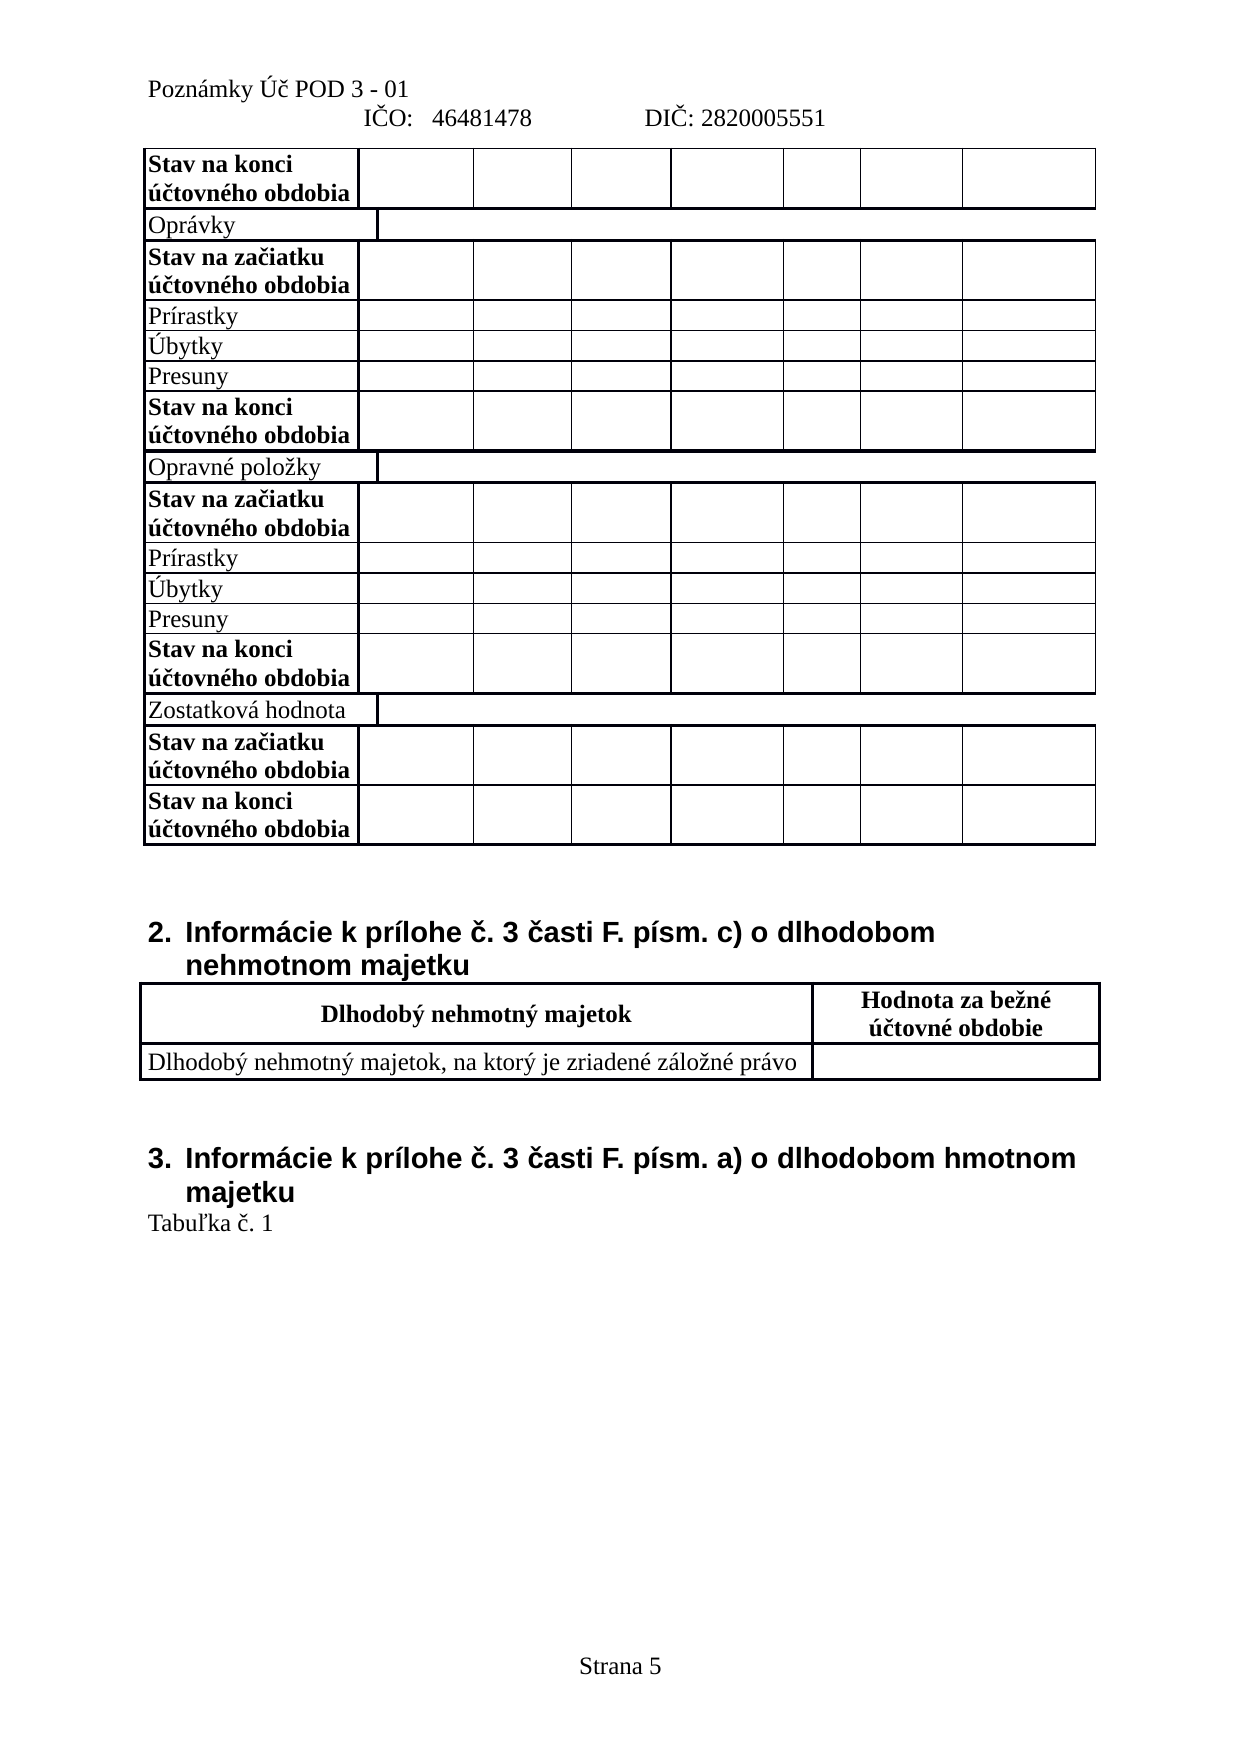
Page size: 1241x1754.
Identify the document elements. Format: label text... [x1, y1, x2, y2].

table_cell [963, 634, 1095, 692]
table_cell [861, 727, 962, 784]
table_cell [963, 392, 1095, 449]
table_cell [474, 362, 571, 390]
table_cell [672, 727, 783, 784]
table_cell Presuny [146, 604, 357, 633]
table_cell [784, 543, 860, 572]
table_cell [672, 301, 783, 329]
table_cell Zostatková hodnota [146, 695, 376, 724]
table_cell [784, 574, 860, 602]
table_cell [360, 301, 473, 329]
table_cell Stav na konci účtovného obdobia [146, 786, 357, 843]
table_cell Oprávky [146, 210, 376, 239]
table_cell [360, 484, 473, 542]
table_cell [963, 301, 1095, 329]
table_cell [572, 543, 670, 572]
table_cell [672, 331, 783, 360]
table_cell [784, 392, 860, 449]
table_header Hodnota za bežné účtovné obdobie [814, 985, 1098, 1042]
table_header Dlhodobý nehmotný majetok [142, 985, 811, 1042]
table_cell [963, 149, 1095, 207]
table_cell [861, 301, 962, 329]
table_cell [474, 574, 571, 602]
table_cell [784, 727, 860, 784]
table_cell [861, 331, 962, 360]
table_cell [474, 301, 571, 329]
table_cell [963, 543, 1095, 572]
table_cell Presuny [146, 362, 357, 390]
table_cell [360, 574, 473, 602]
table_cell [672, 484, 783, 542]
table_cell [360, 634, 473, 692]
table_cell [861, 786, 962, 843]
table_cell [963, 604, 1095, 633]
table_cell [360, 727, 473, 784]
table_cell [672, 604, 783, 633]
table_cell [861, 149, 962, 207]
table_cell [360, 604, 473, 633]
table_cell [784, 362, 860, 390]
table_cell [784, 786, 860, 843]
title Informácie k prílohe č. 3 časti F. písm. a) o dlhodobom hmotnom majetku [148, 1141, 1092, 1208]
table_cell [360, 392, 473, 449]
table_cell [861, 543, 962, 572]
table_cell [672, 786, 783, 843]
table_cell [784, 149, 860, 207]
table_cell [572, 242, 670, 299]
table_cell [360, 331, 473, 360]
table_cell Stav na konci účtovného obdobia [146, 392, 357, 449]
table_cell [963, 484, 1095, 542]
table_cell [784, 301, 860, 329]
table_cell Dlhodobý nehmotný majetok, na ktorý je zriadené záložné právo [142, 1045, 811, 1078]
table_cell [963, 242, 1095, 299]
table_cell [784, 604, 860, 633]
table_cell Stav na začiatku účtovného obdobia [146, 484, 357, 542]
table_cell Opravné položky [146, 453, 376, 481]
table_cell [572, 786, 670, 843]
table_cell [572, 362, 670, 390]
table_cell [861, 362, 962, 390]
table_cell Stav na začiatku účtovného obdobia [146, 242, 357, 299]
table_cell [572, 484, 670, 542]
table_cell [360, 786, 473, 843]
table_cell [474, 634, 571, 692]
table_cell [672, 543, 783, 572]
table_cell [572, 604, 670, 633]
table_cell [672, 574, 783, 602]
table_cell [784, 242, 860, 299]
table_cell [861, 574, 962, 602]
table_cell [963, 786, 1095, 843]
table_cell [861, 392, 962, 449]
table_cell [784, 484, 860, 542]
table_cell [963, 574, 1095, 602]
table_cell [861, 634, 962, 692]
table_cell [672, 392, 783, 449]
table_cell [474, 727, 571, 784]
table_cell [814, 1045, 1098, 1078]
table_cell [572, 331, 670, 360]
table_cell Prírastky [146, 301, 357, 329]
table_cell [474, 786, 571, 843]
table_cell Stav na začiatku účtovného obdobia [146, 727, 357, 784]
table_cell [474, 604, 571, 633]
table_cell [360, 543, 473, 572]
table_cell [474, 331, 571, 360]
table_cell Prírastky [146, 543, 357, 572]
table_cell Úbytky [146, 574, 357, 602]
table_cell [572, 727, 670, 784]
table_cell [474, 484, 571, 542]
table_cell [572, 301, 670, 329]
table_cell [360, 242, 473, 299]
table_cell [861, 484, 962, 542]
text Tabuľka č. 1 [148, 1208, 1092, 1237]
table_cell [784, 331, 860, 360]
table_cell Stav na konci účtovného obdobia [146, 149, 357, 207]
table_cell [572, 634, 670, 692]
table_cell [963, 362, 1095, 390]
title Informácie k prílohe č. 3 časti F. písm. c) o dlhodobom nehmotnom majetku [148, 914, 1092, 982]
table_cell [861, 604, 962, 633]
table_cell [963, 331, 1095, 360]
table_cell [572, 392, 670, 449]
table_cell Stav na konci účtovného obdobia [146, 634, 357, 692]
table_cell [572, 574, 670, 602]
table_cell [360, 149, 473, 207]
table_cell [861, 242, 962, 299]
table_cell [474, 242, 571, 299]
table_cell [672, 242, 783, 299]
table_cell Úbytky [146, 331, 357, 360]
table_cell [672, 149, 783, 207]
table_cell [672, 362, 783, 390]
table_cell [784, 634, 860, 692]
table_cell [474, 149, 571, 207]
table_cell [963, 727, 1095, 784]
table_cell [360, 362, 473, 390]
table_cell [474, 392, 571, 449]
table_cell [474, 543, 571, 572]
table_cell [572, 149, 670, 207]
table_cell [672, 634, 783, 692]
